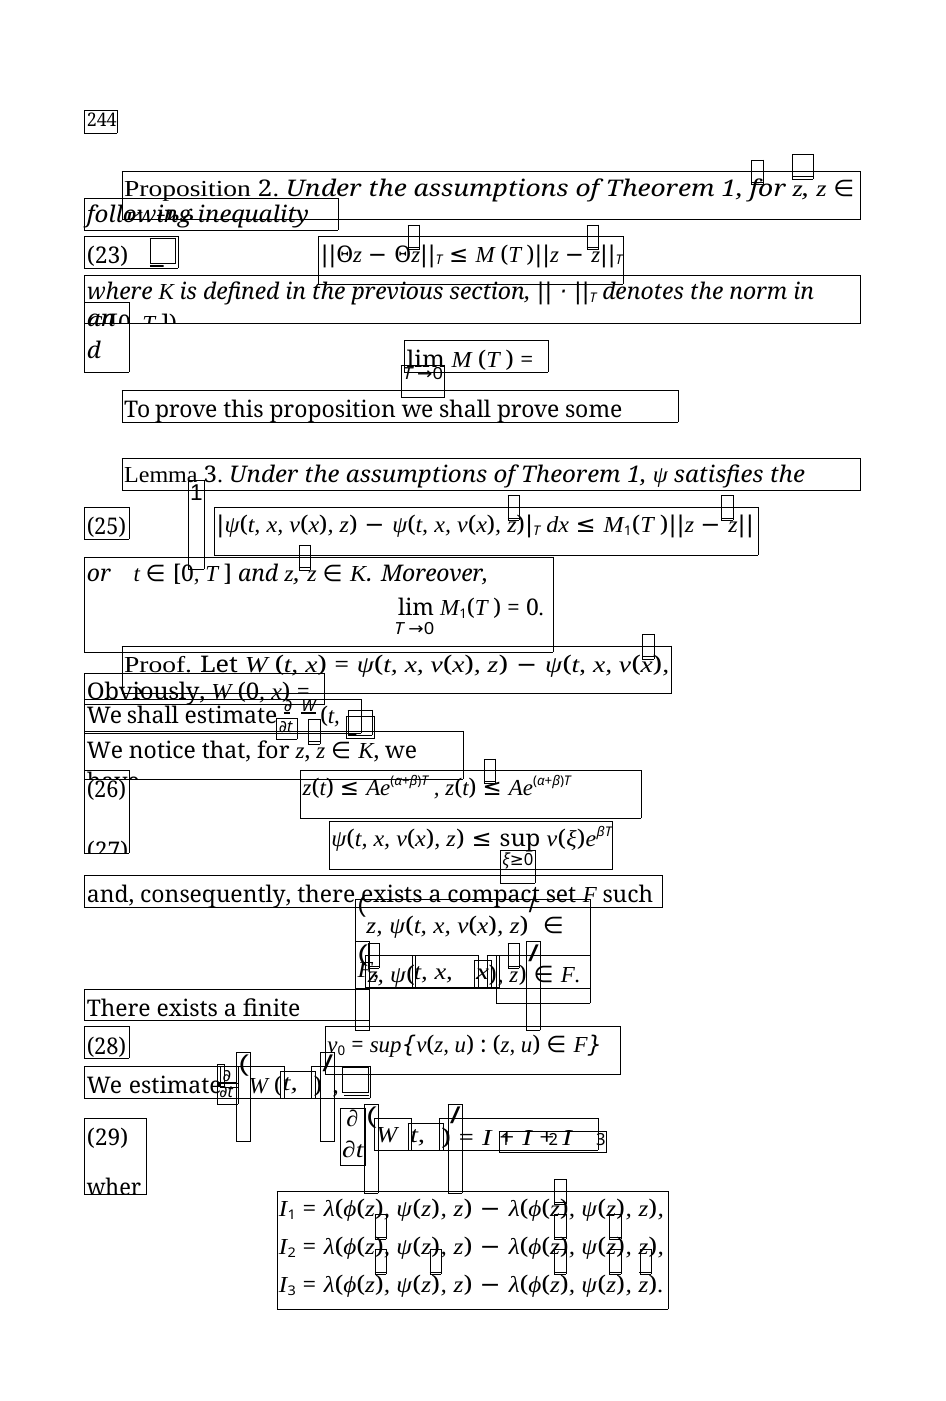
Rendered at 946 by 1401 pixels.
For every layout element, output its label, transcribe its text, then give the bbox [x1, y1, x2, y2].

text following inequality holds [87, 199, 337, 230]
text and, consequently, there exists a compact set F such that [87, 878, 662, 907]
text (26) [87, 773, 129, 804]
text (23) [87, 239, 178, 268]
text 244 [87, 111, 117, 131]
text ∂ [222, 1067, 238, 1083]
text Proposition 2. Under the assumptions of Theorem 1, for z, z ∈ K, the [124, 172, 860, 219]
text ∂t [219, 1084, 238, 1101]
text z, ψ( [368, 958, 412, 987]
text where [87, 1171, 146, 1194]
text (28) [87, 1029, 129, 1058]
text / [528, 942, 540, 955]
text W ( [376, 1121, 411, 1150]
text I2 = λ(ϕ(z), ψ(z), z) − λ(ϕ(z), ψ(z), z), [279, 1230, 380, 1261]
text , z) ∈ F. [498, 958, 590, 989]
text / [322, 1053, 334, 1066]
text ∂t [342, 1136, 365, 1163]
text I2 = λ(ϕ(z), ψ(z), z) − λ(ϕ(z), ψ(z), z), [381, 1230, 565, 1261]
text ∂ [346, 1109, 365, 1132]
text ∂t [279, 719, 297, 731]
text or t ∈ [0, T ] and z, z ∈ K. Moreover, [87, 558, 553, 588]
text ψ(t, x, v(x), z) ≤ sup v(ξ)eβT [331, 822, 612, 853]
text and [87, 303, 129, 365]
text I2 = λ(ϕ(z), ψ(z), z) − λ(ϕ(z), ψ(z), z), [610, 1230, 668, 1261]
text t, x, v( [414, 958, 478, 987]
text I2 = λ(ϕ(z), ψ(z), z) − λ(ϕ(z), ψ(z), z), [555, 1230, 621, 1261]
text / [450, 1105, 462, 1118]
text ν0 = sup{ν(z, u) : (z, u) ∈ F} [327, 1028, 620, 1059]
text 1 [190, 481, 204, 505]
text There exists a finite number [87, 992, 369, 1020]
text W ( [239, 1068, 284, 1097]
text I1 = λ(ϕ(z), ψ(z), z) − λ(ϕ(z), ψ(z), z), [567, 1192, 668, 1224]
text (29) [87, 1121, 146, 1152]
text ) = I + I + I [441, 1121, 598, 1150]
text I1 = λ(ϕ(z), ψ(z), z) − λ(ϕ(z), ψ(z), z), [279, 1192, 557, 1224]
text We notice that, for z, z ∈ K, we have [87, 733, 463, 779]
text t, x [410, 1124, 443, 1150]
text ( [366, 1105, 378, 1129]
text lim M (T ) = 0 [407, 343, 548, 372]
text I3 = λ(ϕ(z), ψ(z), z) − λ(ϕ(z), ψ(z), z). [279, 1268, 668, 1299]
text T →0 [394, 621, 553, 638]
text z(t) ≤ Ae(α+β)T , z(t) ≤ Ae(α+β)T [302, 771, 641, 802]
text Lemma 3. Under the assumptions of Theorem 1, ψ satisfies the inequality [124, 459, 860, 490]
text (25) [87, 510, 129, 538]
text To prove this proposition we shall prove some Lemmas. [124, 393, 678, 422]
text x [476, 961, 491, 984]
text 1 2 3 [501, 1132, 606, 1149]
text (z, ψ(t, x, v(x), z)/ ∈ F, [357, 900, 590, 960]
text ( [357, 942, 369, 966]
text where K is defined in the previous section, || · ||T denotes the norm in C([0, T ]) [87, 276, 860, 323]
text ) [489, 958, 496, 987]
text lim M1(T ) = 0. [398, 596, 553, 621]
text t, x [282, 1072, 315, 1098]
text Obviously, W (0, x) = 0. [87, 675, 324, 699]
text Proof. Let W (t, x) = ψ(t, x, v(x), z) − ψ(t, x, v(x), z). [124, 648, 671, 693]
text We estimate [87, 1068, 220, 1097]
text ξ≥0 [502, 851, 535, 869]
text ( [238, 1053, 250, 1066]
text |ψ(t, x, v(x), z) − ψ(t, x, v(x), z)|T dx ≤ M1(T )||z − z||T [216, 508, 757, 555]
text We shall estimate ∂ W (t, x). [87, 700, 361, 731]
text ) , [313, 1069, 370, 1097]
text (27) [87, 834, 129, 853]
text ||Θz − Θz||T ≤ M (T )||z − z||T [321, 237, 623, 269]
text T →0 [403, 366, 444, 383]
